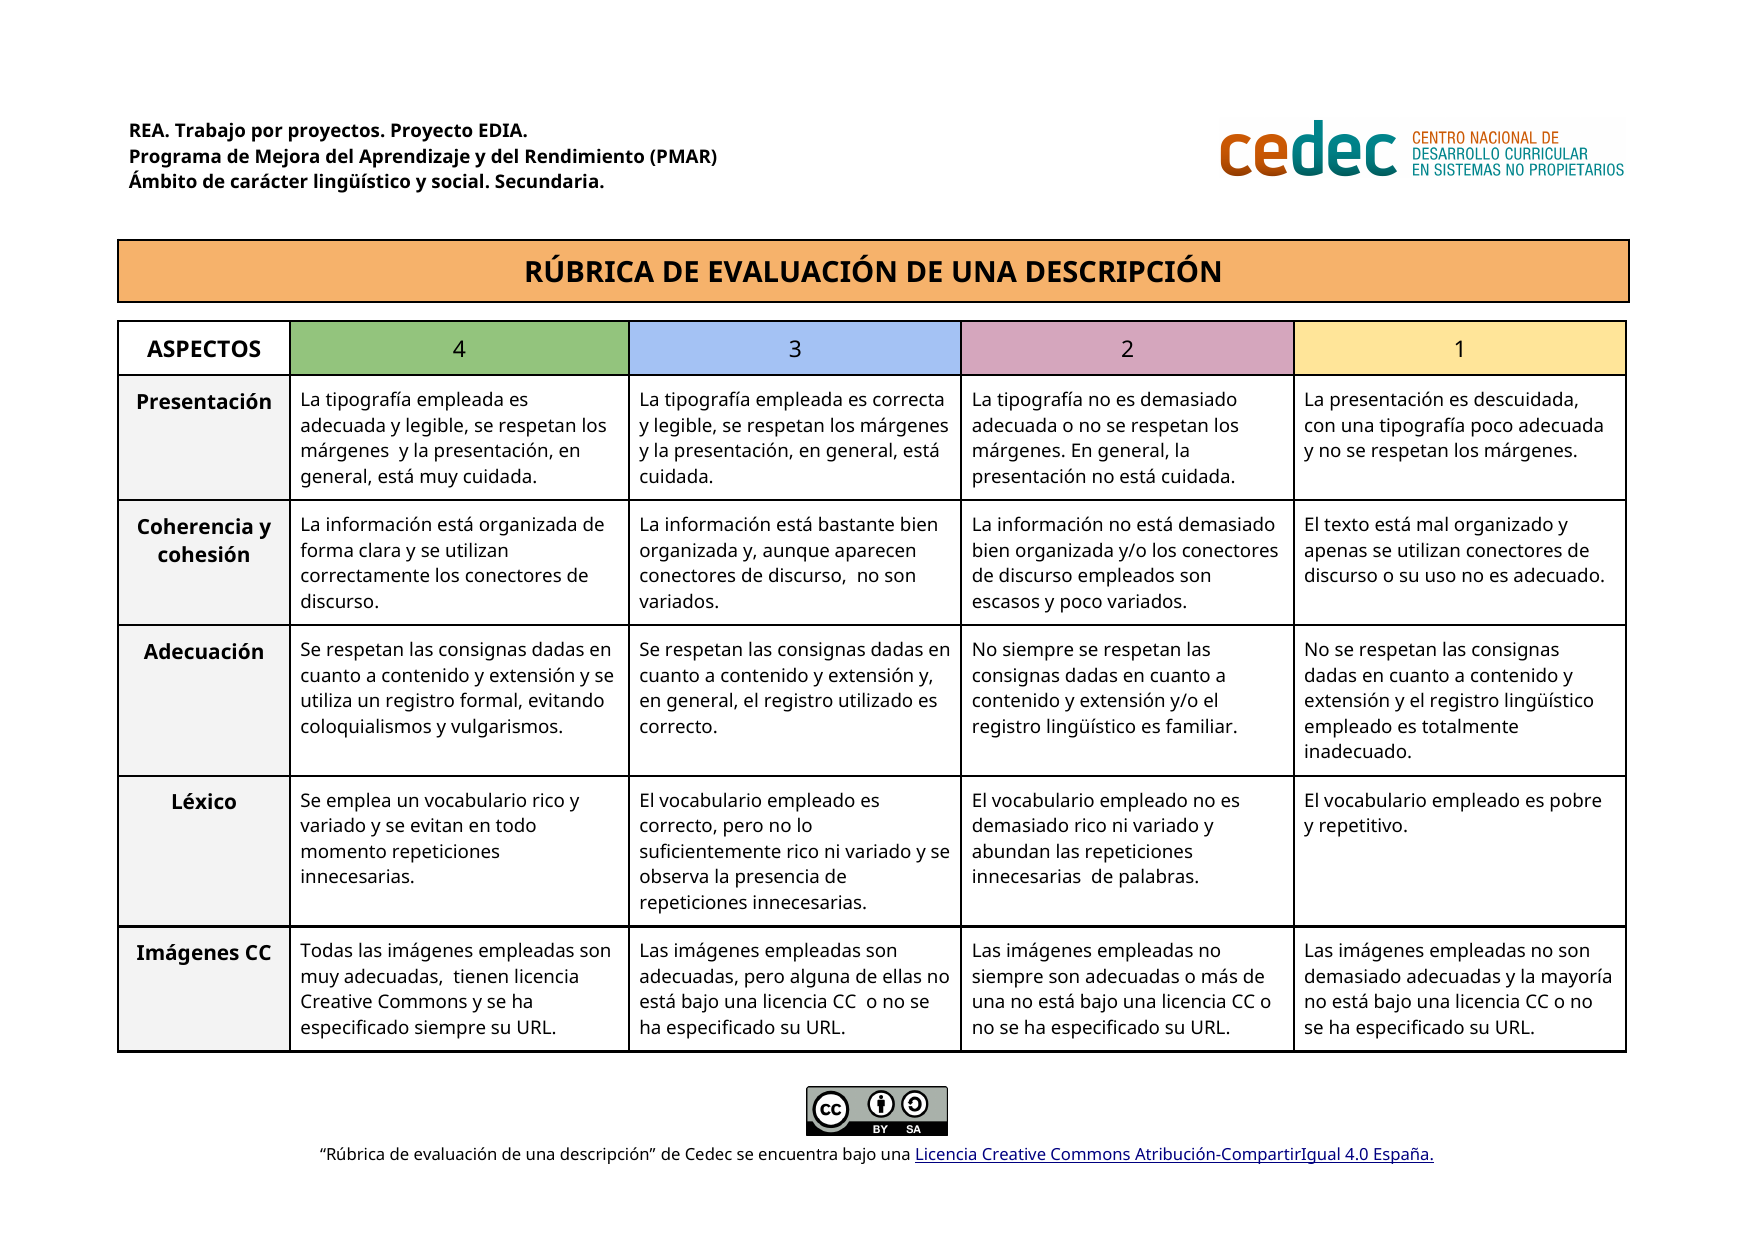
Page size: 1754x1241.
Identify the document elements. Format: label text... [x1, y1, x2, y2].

table_cell Las imágenes empleadas son adecuadas, pero alguna de ellas no está bajo una licencia CC o no se ha especificado su URL. [630, 928, 960, 1050]
picture [1219, 117, 1626, 178]
table_header ASPECTOS [119, 322, 289, 374]
table_cell Coherencia y cohesión [119, 501, 289, 624]
table_cell La tipografía no es demasiado adecuada o no se respetan los márgenes. En general, la presentación no está cuidada. [962, 376, 1293, 499]
table_header 1 [1295, 322, 1625, 374]
table_header 4 [291, 322, 628, 374]
picture [806, 1086, 948, 1136]
table_cell El texto está mal organizado y apenas se utilizan conectores de discurso o su uso no es adecuado. [1295, 501, 1625, 624]
table_cell La tipografía empleada es correcta y legible, se respetan los márgenes y la presentación, en general, está cuidada. [630, 376, 960, 499]
table_cell La tipografía empleada es adecuada y legible, se respetan los márgenes y la presentación, en general, está muy cuidada. [291, 376, 628, 499]
table_cell Las imágenes empleadas no siempre son adecuadas o más de una no está bajo una licencia CC o no se ha especificado su URL. [962, 928, 1293, 1050]
table_cell Todas las imágenes empleadas son muy adecuadas, tienen licencia Creative Commons y se ha especificado siempre su URL. [291, 928, 628, 1050]
table_cell No se respetan las consignas dadas en cuanto a contenido y extensión y el registro lingüístico empleado es totalmente inadecuado. [1295, 626, 1625, 775]
table_cell Se emplea un vocabulario rico y variado y se evitan en todo momento repeticiones innecesarias. [291, 777, 628, 925]
table_cell Imágenes CC [119, 928, 289, 1050]
table_header 2 [962, 322, 1293, 374]
table_cell La información está organizada de forma clara y se utilizan correctamente los conectores de discurso. [291, 501, 628, 624]
table_header RÚBRICA DE EVALUACIÓN DE UNA DESCRIPCIÓN [119, 241, 1628, 301]
table_cell Las imágenes empleadas no son demasiado adecuadas y la mayoría no está bajo una licencia CC o no se ha especificado su URL. [1295, 928, 1625, 1050]
table_cell Adecuación [119, 626, 289, 775]
table_cell El vocabulario empleado es correcto, pero no lo suficientemente rico ni variado y se observa la presencia de repeticiones innecesarias. [630, 777, 960, 925]
table_cell No siempre se respetan las consignas dadas en cuanto a contenido y extensión y/o el registro lingüístico es familiar. [962, 626, 1293, 775]
table_cell El vocabulario empleado no es demasiado rico ni variado y abundan las repeticiones innecesarias de palabras. [962, 777, 1293, 925]
table_cell Se respetan las consignas dadas en cuanto a contenido y extensión y, en general, el registro utilizado es correcto. [630, 626, 960, 775]
table_cell La presentación es descuidada, con una tipografía poco adecuada y no se respetan los márgenes. [1295, 376, 1625, 499]
table_cell La información no está demasiado bien organizada y/o los conectores de discurso empleados son escasos y poco variados. [962, 501, 1293, 624]
table_cell La información está bastante bien organizada y, aunque aparecen conectores de discurso, no son variados. [630, 501, 960, 624]
table_cell Se respetan las consignas dadas en cuanto a contenido y extensión y se utiliza un registro formal, evitando coloquialismos y vulgarismos. [291, 626, 628, 775]
table_cell Presentación [119, 376, 289, 499]
table_cell Léxico [119, 777, 289, 925]
table_cell El vocabulario empleado es pobre y repetitivo. [1295, 777, 1625, 925]
table_header 3 [630, 322, 960, 374]
